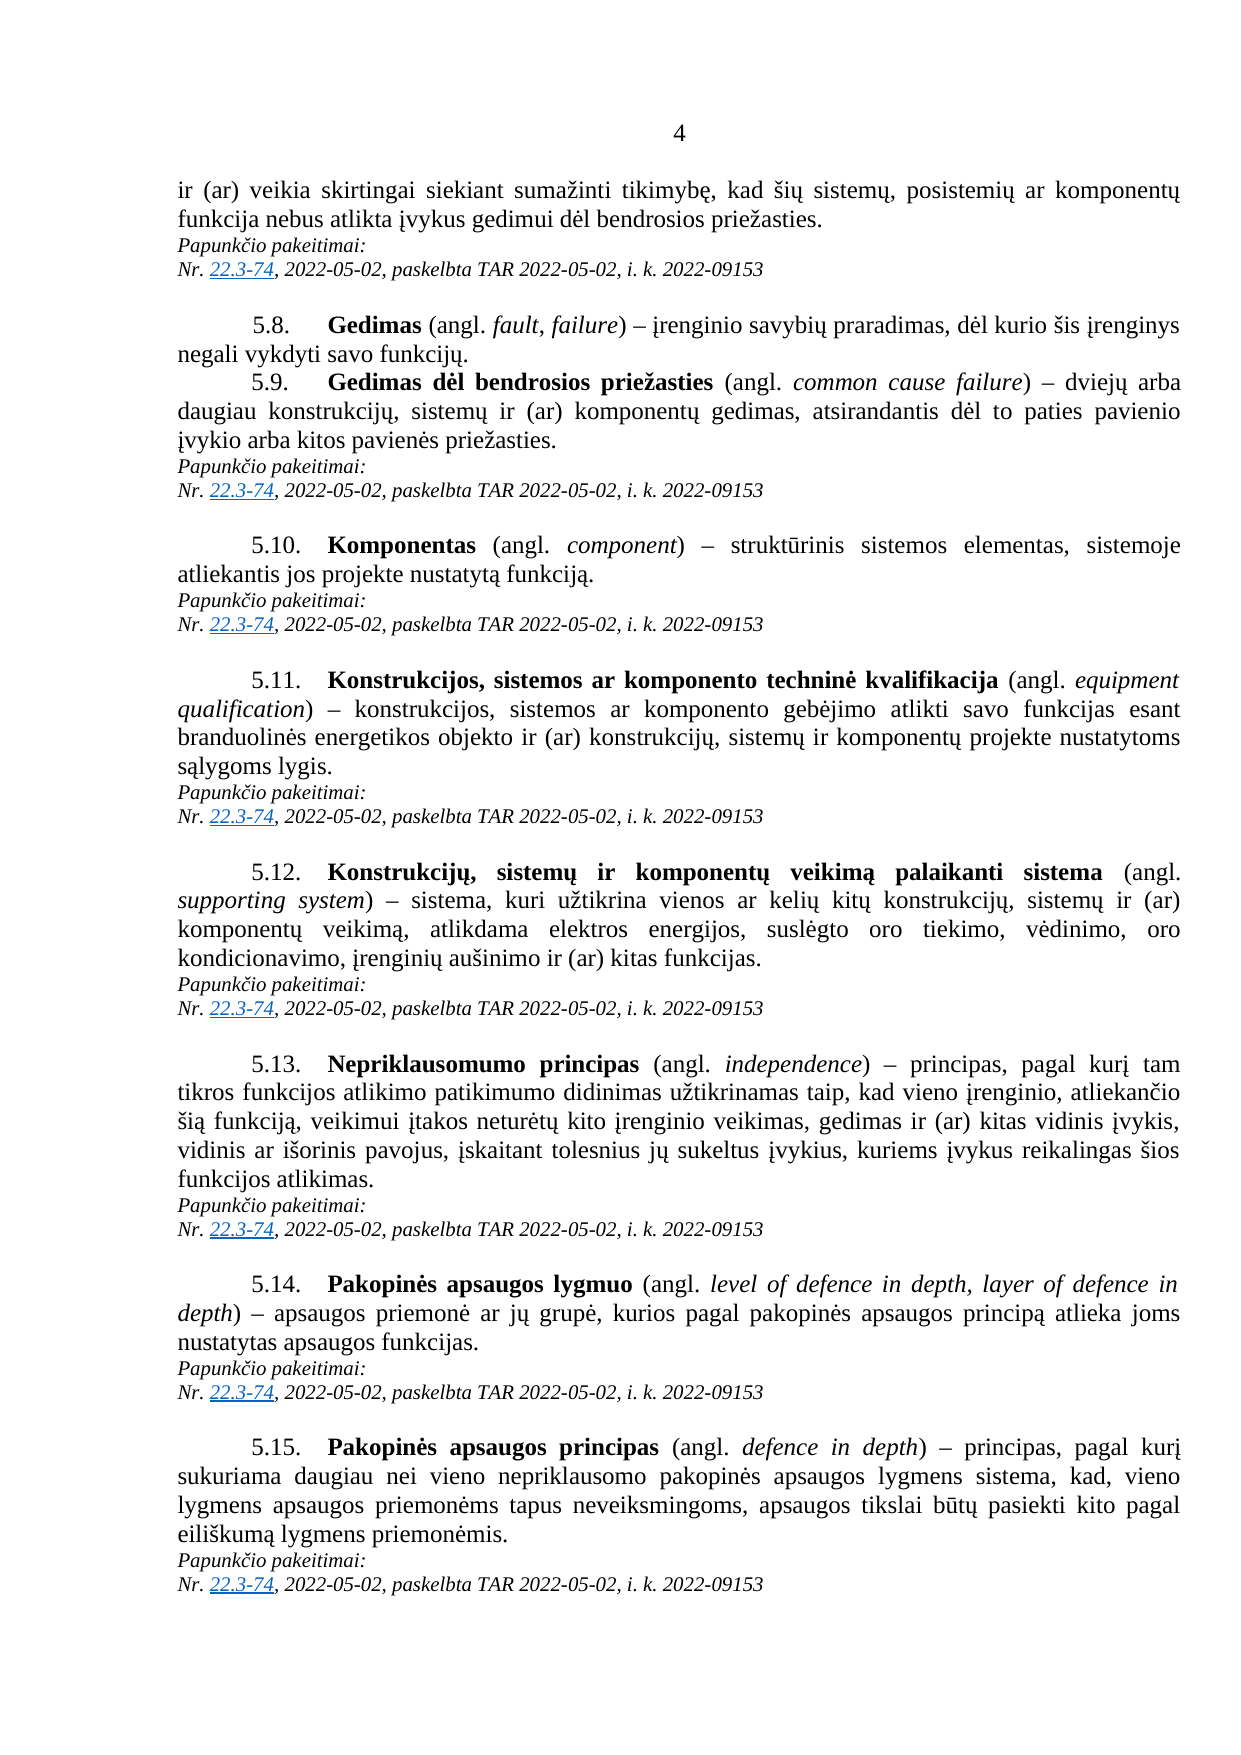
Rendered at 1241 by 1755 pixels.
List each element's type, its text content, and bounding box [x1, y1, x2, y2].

text 5.11. Konstrukcijos, sistemos ar komponento techninė kvalifikacija (angl. equipment qualification) – konstrukcijos, sistemos ar komponento gebėjimo atlikti savo funkcijas esant branduolinės energetikos objekto ir (ar) konstrukcijų, sistemų ir komponentų projekte nustatytoms sąlygoms lygis. [177, 665, 1181, 780]
text Nr. 22.3-74, 2022-05-02, paskelbta TAR 2022-05-02, i. k. 2022-09153 [177, 804, 1181, 828]
text Papunkčio pakeitimai: [177, 1192, 1181, 1217]
text Nr. 22.3-74, 2022-05-02, paskelbta TAR 2022-05-02, i. k. 2022-09153 [177, 257, 1181, 281]
text Nr. 22.3-74, 2022-05-02, paskelbta TAR 2022-05-02, i. k. 2022-09153 [177, 1217, 1181, 1241]
text Papunkčio pakeitimai: [177, 233, 1181, 257]
text Papunkčio pakeitimai: [177, 972, 1181, 996]
text Papunkčio pakeitimai: [177, 588, 1181, 612]
text 5.15. Pakopinės apsaugos principas (angl. defence in depth) – principas, pagal kurį sukuriama daugiau nei vieno nepriklausomo pakopinės apsaugos lygmens sistema, kad, vieno lygmens apsaugos priemonėms tapus neveiksmingoms, apsaugos tikslai būtų pasiekti kito pagal eiliškumą lygmens priemonėmis. [177, 1432, 1181, 1547]
text Papunkčio pakeitimai: [177, 454, 1181, 478]
text Nr. 22.3-74, 2022-05-02, paskelbta TAR 2022-05-02, i. k. 2022-09153 [177, 1380, 1181, 1404]
text Papunkčio pakeitimai: [177, 780, 1181, 804]
text Papunkčio pakeitimai: [177, 1547, 1181, 1572]
text 5.10. Komponentas (angl. component) – struktūrinis sistemos elementas, sistemoje atliekantis jos projekte nustatytą funkciją. [177, 531, 1181, 588]
text Nr. 22.3-74, 2022-05-02, paskelbta TAR 2022-05-02, i. k. 2022-09153 [177, 478, 1181, 502]
text Nr. 22.3-74, 2022-05-02, paskelbta TAR 2022-05-02, i. k. 2022-09153 [177, 996, 1181, 1020]
text Nr. 22.3-74, 2022-05-02, paskelbta TAR 2022-05-02, i. k. 2022-09153 [177, 1572, 1181, 1596]
text 5.14. Pakopinės apsaugos lygmuo (angl. level of defence in depth, layer of defence in depth) – apsaugos priemonė ar jų grupė, kurios pagal pakopinės apsaugos principą atlieka joms nustatytas apsaugos funkcijas. [177, 1269, 1181, 1356]
text ir (ar) veikia skirtingai siekiant sumažinti tikimybę, kad šių sistemų, posistemių ar komponentų funkcija nebus atlikta įvykus gedimui dėl bendrosios priežasties. [177, 176, 1181, 233]
text 5.12. Konstrukcijų, sistemų ir komponentų veikimą palaikanti sistema (angl. supporting system) – sistema, kuri užtikrina vienos ar kelių kitų konstrukcijų, sistemų ir (ar) komponentų veikimą, atlikdama elektros energijos, suslėgto oro tiekimo, vėdinimo, oro kondicionavimo, įrenginių aušinimo ir (ar) kitas funkcijas. [177, 857, 1181, 972]
text Papunkčio pakeitimai: [177, 1356, 1181, 1380]
text Nr. 22.3-74, 2022-05-02, paskelbta TAR 2022-05-02, i. k. 2022-09153 [177, 612, 1181, 636]
text 5.9. Gedimas dėl bendrosios priežasties (angl. common cause failure) – dviejų arba daugiau konstrukcijų, sistemų ir (ar) komponentų gedimas, atsirandantis dėl to paties pavienio įvykio arba kitos pavienės priežasties. [177, 367, 1181, 454]
text 5.13. Nepriklausomumo principas (angl. independence) – principas, pagal kurį tam tikros funkcijos atlikimo patikimumo didinimas užtikrinamas taip, kad vieno įrenginio, atliekančio šią funkciją, veikimui įtakos neturėtų kito įrenginio veikimas, gedimas ir (ar) kitas vidinis įvykis, vidinis ar išorinis pavojus, įskaitant tolesnius jų sukeltus įvykius, kuriems įvykus reikalingas šios funkcijos atlikimas. [177, 1049, 1181, 1192]
text 5.8. Gedimas (angl. fault, failure) – įrenginio savybių praradimas, dėl kurio šis įrenginys negali vykdyti savo funkcijų. [177, 310, 1181, 367]
